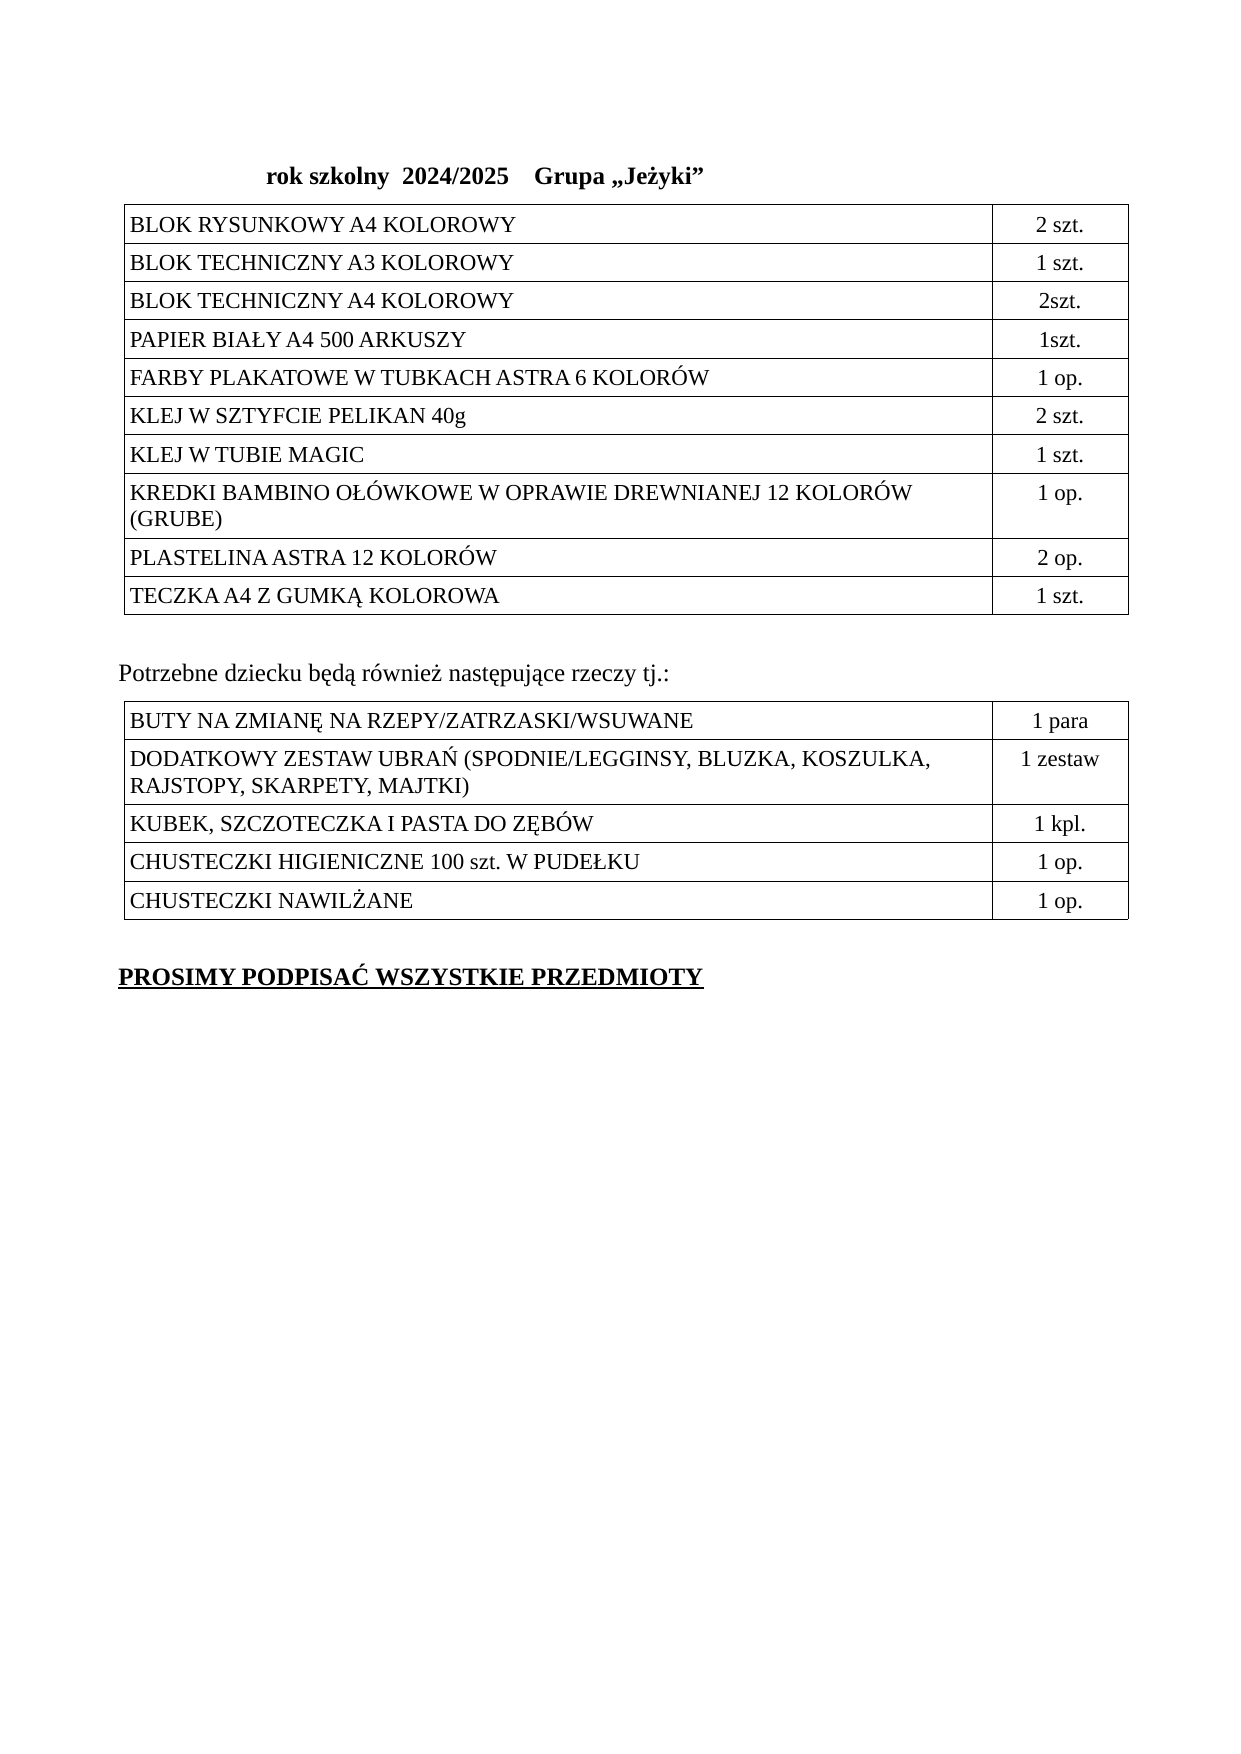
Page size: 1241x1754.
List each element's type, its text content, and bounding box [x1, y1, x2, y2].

table_cell 2szt. [993, 282, 1128, 319]
table_cell PLASTELINA ASTRA 12 KOLORÓW [125, 539, 992, 576]
table_cell TECZKA A4 Z GUMKĄ KOLOROWA [125, 577, 992, 614]
table_cell 2 szt. [993, 397, 1128, 434]
table_cell KLEJ W SZTYFCIE PELIKAN 40g [125, 397, 992, 434]
table_cell 1 szt. [993, 244, 1128, 281]
table_cell CHUSTECZKI HIGIENICZNE 100 szt. W PUDEŁKU [125, 843, 992, 881]
table_cell FARBY PLAKATOWE W TUBKACH ASTRA 6 KOLORÓW [125, 359, 992, 396]
table_cell DODATKOWY ZESTAW UBRAŃ (SPODNIE/LEGGINSY, BLUZKA, KOSZULKA, RAJSTOPY, SKARPETY, MAJTKI) [125, 740, 992, 804]
table_cell 1 zestaw [993, 740, 1128, 804]
table_header BLOK RYSUNKOWY A4 KOLOROWY [125, 205, 992, 243]
table_cell 1 kpl. [993, 805, 1128, 842]
table_cell KUBEK, SZCZOTECZKA I PASTA DO ZĘBÓW [125, 805, 992, 842]
text PROSIMY PODPISAĆ WSZYSTKIE PRZEDMIOTY [118, 962, 1122, 991]
table_cell 1szt. [993, 320, 1128, 358]
table_cell KREDKI BAMBINO OŁÓWKOWE W OPRAWIE DREWNIANEJ 12 KOLORÓW (GRUBE) [125, 474, 992, 537]
table_cell 2 op. [993, 539, 1128, 576]
text rok szkolny 2024/2025 Grupa „Jeżyki” [118, 161, 1122, 190]
text Potrzebne dziecku będą również następujące rzeczy tj.: [118, 658, 1122, 686]
table_header 1 para [993, 702, 1128, 739]
table_cell KLEJ W TUBIE MAGIC [125, 435, 992, 473]
table_cell 1 op. [993, 843, 1128, 881]
table_header 2 szt. [993, 205, 1128, 243]
table_cell 1 op. [993, 882, 1128, 919]
table_cell 1 op. [993, 474, 1128, 537]
table_cell PAPIER BIAŁY A4 500 ARKUSZY [125, 320, 992, 358]
table_cell CHUSTECZKI NAWILŻANE [125, 882, 992, 919]
table_cell BLOK TECHNICZNY A3 KOLOROWY [125, 244, 992, 281]
table_cell 1 szt. [993, 577, 1128, 614]
table_cell 1 op. [993, 359, 1128, 396]
table_cell BLOK TECHNICZNY A4 KOLOROWY [125, 282, 992, 319]
table_header BUTY NA ZMIANĘ NA RZEPY/ZATRZASKI/WSUWANE [125, 702, 992, 739]
table_cell 1 szt. [993, 435, 1128, 473]
